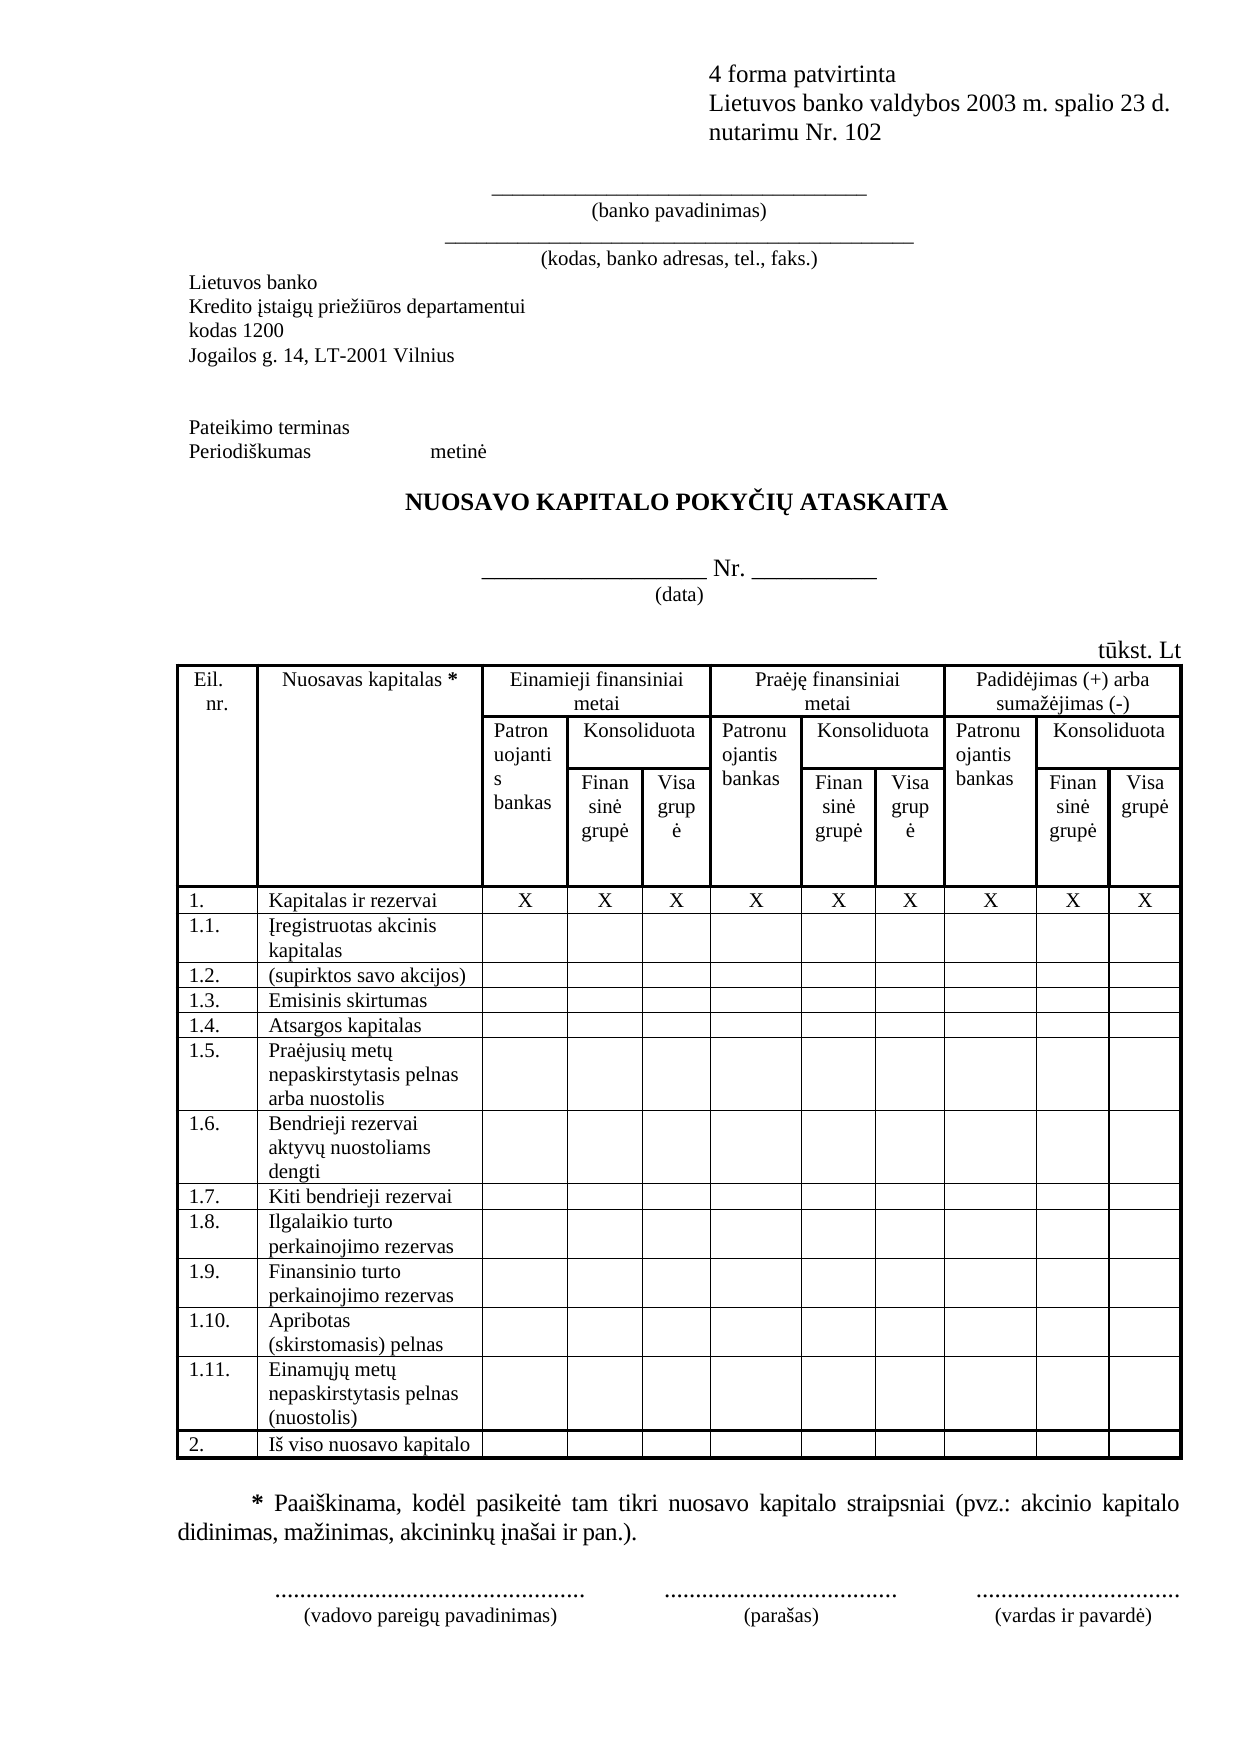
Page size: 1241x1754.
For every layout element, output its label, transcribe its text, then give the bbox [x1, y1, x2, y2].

table_cell [1110, 1308, 1179, 1356]
table_cell Kredito įstaigų priežiūros departamentui [177, 294, 829, 318]
table_cell 1.5. [179, 1038, 257, 1110]
table_cell [1037, 1111, 1108, 1183]
table_cell [1110, 914, 1179, 962]
table_cell [1110, 988, 1179, 1012]
table_cell [643, 1013, 710, 1037]
table_cell [643, 963, 710, 987]
table_cell Lietuvos banko [177, 270, 829, 294]
table_cell Iš viso nuosavo kapitalo [258, 1432, 482, 1456]
table_cell [1110, 1111, 1179, 1183]
table_cell [1037, 1210, 1108, 1258]
table_cell [876, 1210, 944, 1258]
table_cell [1037, 1038, 1108, 1110]
table_cell [711, 988, 801, 1012]
table_cell [945, 1210, 1036, 1258]
table_cell Visa grupė [1111, 770, 1179, 885]
table_cell Patronuojantis bankas [946, 718, 1035, 885]
table_header Nuosavas kapitalas * [259, 667, 481, 885]
table_cell [1037, 1259, 1108, 1307]
table_cell X [483, 888, 567, 912]
table_cell 1.9. [179, 1259, 257, 1307]
table_cell [829, 463, 1176, 487]
table_cell [1037, 1013, 1108, 1037]
table_cell [1176, 343, 1181, 367]
table_cell [1176, 463, 1181, 487]
table_cell Einamųjų metų nepaskirstytasis pelnas (nuostolis) [258, 1357, 482, 1429]
table_header Eil. nr. [179, 667, 256, 885]
table_cell [483, 1210, 567, 1258]
table_cell [945, 914, 1036, 962]
table_cell [711, 1038, 801, 1110]
table_cell [945, 1184, 1036, 1208]
table_cell [1110, 1357, 1179, 1429]
table_cell [568, 1013, 642, 1037]
table_cell Periodiškumas [177, 439, 419, 463]
table_cell [643, 1357, 710, 1429]
table_cell [568, 1357, 642, 1429]
table_cell [711, 963, 801, 987]
table_cell [829, 439, 1176, 463]
table_cell [1110, 1432, 1179, 1456]
table_cell [1110, 1013, 1179, 1037]
table_cell [1110, 1210, 1179, 1258]
table_cell X [945, 888, 1036, 912]
table_cell [802, 914, 875, 962]
table_cell [802, 1259, 875, 1307]
table_cell [568, 1210, 642, 1258]
table_cell Kapitalas ir rezervai [258, 888, 482, 912]
text nutarimu Nr. 102 [177, 117, 1181, 145]
table_header Einamieji finansiniai metai [484, 667, 709, 715]
table_cell [711, 1308, 801, 1356]
table_cell [945, 1111, 1036, 1183]
table_cell [802, 1038, 875, 1110]
table_cell [829, 391, 1176, 415]
table_cell [483, 1038, 567, 1110]
table_cell [876, 1038, 944, 1110]
table_cell [177, 367, 829, 391]
table_cell Įregistruotas akcinis kapitalas [258, 914, 482, 962]
table_cell [643, 1308, 710, 1356]
table_cell Patronuojantis bankas [484, 718, 566, 885]
table_cell [1110, 1184, 1179, 1208]
table_cell X [1110, 888, 1179, 912]
table_cell [643, 1210, 710, 1258]
table_cell [711, 1259, 801, 1307]
table_cell X [643, 888, 710, 912]
table_cell [945, 1432, 1036, 1456]
table_cell [568, 988, 642, 1012]
table_cell [643, 988, 710, 1012]
table_cell [711, 1184, 801, 1208]
table_cell [945, 963, 1036, 987]
table_header Padidėjimas (+) arba sumažėjimas (-) [946, 667, 1179, 715]
table_cell [876, 1111, 944, 1183]
table_cell Konsoliduota [1038, 718, 1179, 767]
table_cell Ilgalaikio turto perkainojimo rezervas [258, 1210, 482, 1258]
table_cell [1176, 415, 1181, 439]
text Lietuvos banko valdybos 2003 m. spalio 23 d. [177, 88, 1181, 117]
table_cell Kiti bendrieji rezervai [258, 1184, 482, 1208]
table_cell Bendrieji rezervai aktyvų nuostoliams dengti [258, 1111, 482, 1183]
table_cell [802, 1210, 875, 1258]
table_cell 1.2. [179, 963, 257, 987]
table_cell [876, 914, 944, 962]
table_cell [945, 1013, 1036, 1037]
table_cell X [568, 888, 642, 912]
table_cell [483, 1259, 567, 1307]
table_cell Finansinė grupė [1038, 770, 1107, 885]
table_cell [802, 1184, 875, 1208]
table_cell [945, 1259, 1036, 1307]
table_cell [876, 963, 944, 987]
table_cell Finansinė grupė [803, 770, 874, 885]
table_cell [802, 1013, 875, 1037]
table_cell [568, 963, 642, 987]
table_cell X [1037, 888, 1108, 912]
table_cell kodas 1200 [177, 319, 829, 342]
table_cell [945, 1038, 1036, 1110]
table_cell [643, 1184, 710, 1208]
table_cell X [802, 888, 875, 912]
table_cell [829, 343, 1176, 367]
table_cell [945, 988, 1036, 1012]
table_cell [568, 1038, 642, 1110]
table_cell 1.8. [179, 1210, 257, 1258]
table_cell metinė [419, 439, 829, 463]
text (data) [177, 582, 1181, 606]
table_cell [483, 963, 567, 987]
table_cell [568, 1308, 642, 1356]
table_cell [829, 270, 1176, 294]
table_cell [1037, 1308, 1108, 1356]
table_cell 1.3. [179, 988, 257, 1012]
table_cell [1176, 270, 1181, 294]
table_cell [568, 1184, 642, 1208]
table_cell [483, 1308, 567, 1356]
table_cell [483, 1013, 567, 1037]
table_cell [419, 415, 829, 439]
table_cell Visa grupė [877, 770, 943, 885]
table_cell 1. [179, 888, 257, 912]
table_cell [829, 294, 1176, 318]
table_cell [711, 1210, 801, 1258]
table_cell Emisinis skirtumas [258, 988, 482, 1012]
table_cell [876, 1259, 944, 1307]
table_cell Apribotas (skirstomasis) pelnas [258, 1308, 482, 1356]
table_cell Finansinė grupė [569, 770, 641, 885]
text 4 forma patvirtinta [709, 59, 1181, 88]
table_cell Visa grupė [644, 770, 709, 885]
table_cell [1176, 487, 1181, 524]
table_cell 2. [179, 1432, 257, 1456]
table_cell [1110, 963, 1179, 987]
table_cell [1176, 319, 1181, 342]
table_cell [177, 391, 829, 415]
table_cell [1037, 988, 1108, 1012]
table_cell [1037, 1357, 1108, 1429]
text tūkst. Lt [177, 635, 1181, 663]
table_cell [876, 1308, 944, 1356]
text (vadovo pareigų pavadinimas) (parašas) (vardas ir pavardė) [177, 1603, 1181, 1627]
table_cell [177, 463, 829, 487]
table_cell [711, 914, 801, 962]
table_cell [483, 1184, 567, 1208]
table_cell [802, 1357, 875, 1429]
table_cell [1176, 294, 1181, 318]
table_cell [802, 1308, 875, 1356]
table_header ____________________________________ (banko pavadinimas) _____________________________________________ (kodas, banko adresas, tel., faks.) [177, 174, 1181, 270]
table_cell [568, 1259, 642, 1307]
table_cell 1.1. [179, 914, 257, 962]
table_cell [643, 1259, 710, 1307]
table_cell Patronuojantis bankas [712, 718, 800, 885]
table_cell [829, 319, 1176, 342]
table_cell [1037, 1184, 1108, 1208]
table_cell X [876, 888, 944, 912]
table_cell [711, 1432, 801, 1456]
table_cell [802, 1111, 875, 1183]
table_cell [1176, 391, 1181, 415]
table_cell [945, 1357, 1036, 1429]
table_cell [876, 1184, 944, 1208]
table_cell [483, 1357, 567, 1429]
table_cell [568, 1432, 642, 1456]
table_cell Atsargos kapitalas [258, 1013, 482, 1037]
table_cell [1110, 1259, 1179, 1307]
table_cell [483, 1111, 567, 1183]
table_cell [945, 1308, 1036, 1356]
table_cell Konsoliduota [569, 718, 709, 767]
table_cell [483, 914, 567, 962]
table_cell [802, 1432, 875, 1456]
table_cell [711, 1111, 801, 1183]
table_cell [1037, 1432, 1108, 1456]
table_cell [1037, 963, 1108, 987]
table_cell [483, 988, 567, 1012]
text * Paaiškinama, kodėl pasikeitė tam tikri nuosavo kapitalo straipsniai (pvz.: akcinio kapitalo didinimas, mažinimas, akcininkų įnašai ir pan.). [177, 1488, 1181, 1546]
table_cell [802, 963, 875, 987]
table_header Praėję finansiniai metai [712, 667, 943, 715]
text __________________ Nr. __________ [177, 553, 1181, 582]
table_cell 1.11. [179, 1357, 257, 1429]
table_cell [1110, 1038, 1179, 1110]
table_cell [876, 988, 944, 1012]
table_cell [802, 988, 875, 1012]
table_cell [643, 1432, 710, 1456]
table_cell [568, 1111, 642, 1183]
table_cell [483, 1432, 567, 1456]
table_cell [1176, 367, 1181, 391]
table_cell [643, 1111, 710, 1183]
table_cell [876, 1013, 944, 1037]
table_cell Jogailos g. 14, LT-2001 Vilnius [177, 343, 829, 367]
table_cell (supirktos savo akcijos) [258, 963, 482, 987]
table_cell [1037, 914, 1108, 962]
table_cell [643, 914, 710, 962]
table_cell NUOSAVO KAPITALO POKYČIŲ ATASKAITA [177, 487, 1176, 524]
table_cell Konsoliduota [803, 718, 943, 767]
table_cell [876, 1357, 944, 1429]
table_cell [876, 1432, 944, 1456]
table_cell [829, 367, 1176, 391]
table_cell 1.7. [179, 1184, 257, 1208]
table_cell 1.4. [179, 1013, 257, 1037]
table_cell 1.10. [179, 1308, 257, 1356]
table_cell Praėjusių metų nepaskirstytasis pelnas arba nuostolis [258, 1038, 482, 1110]
table_cell X [711, 888, 801, 912]
table_cell [568, 914, 642, 962]
table_cell [711, 1357, 801, 1429]
table_cell [1176, 439, 1181, 463]
table_cell [829, 415, 1176, 439]
table_cell Finansinio turto perkainojimo rezervas [258, 1259, 482, 1307]
table_cell Pateikimo terminas [177, 415, 419, 439]
table_cell 1.6. [179, 1111, 257, 1183]
table_cell [711, 1013, 801, 1037]
table_cell [643, 1038, 710, 1110]
